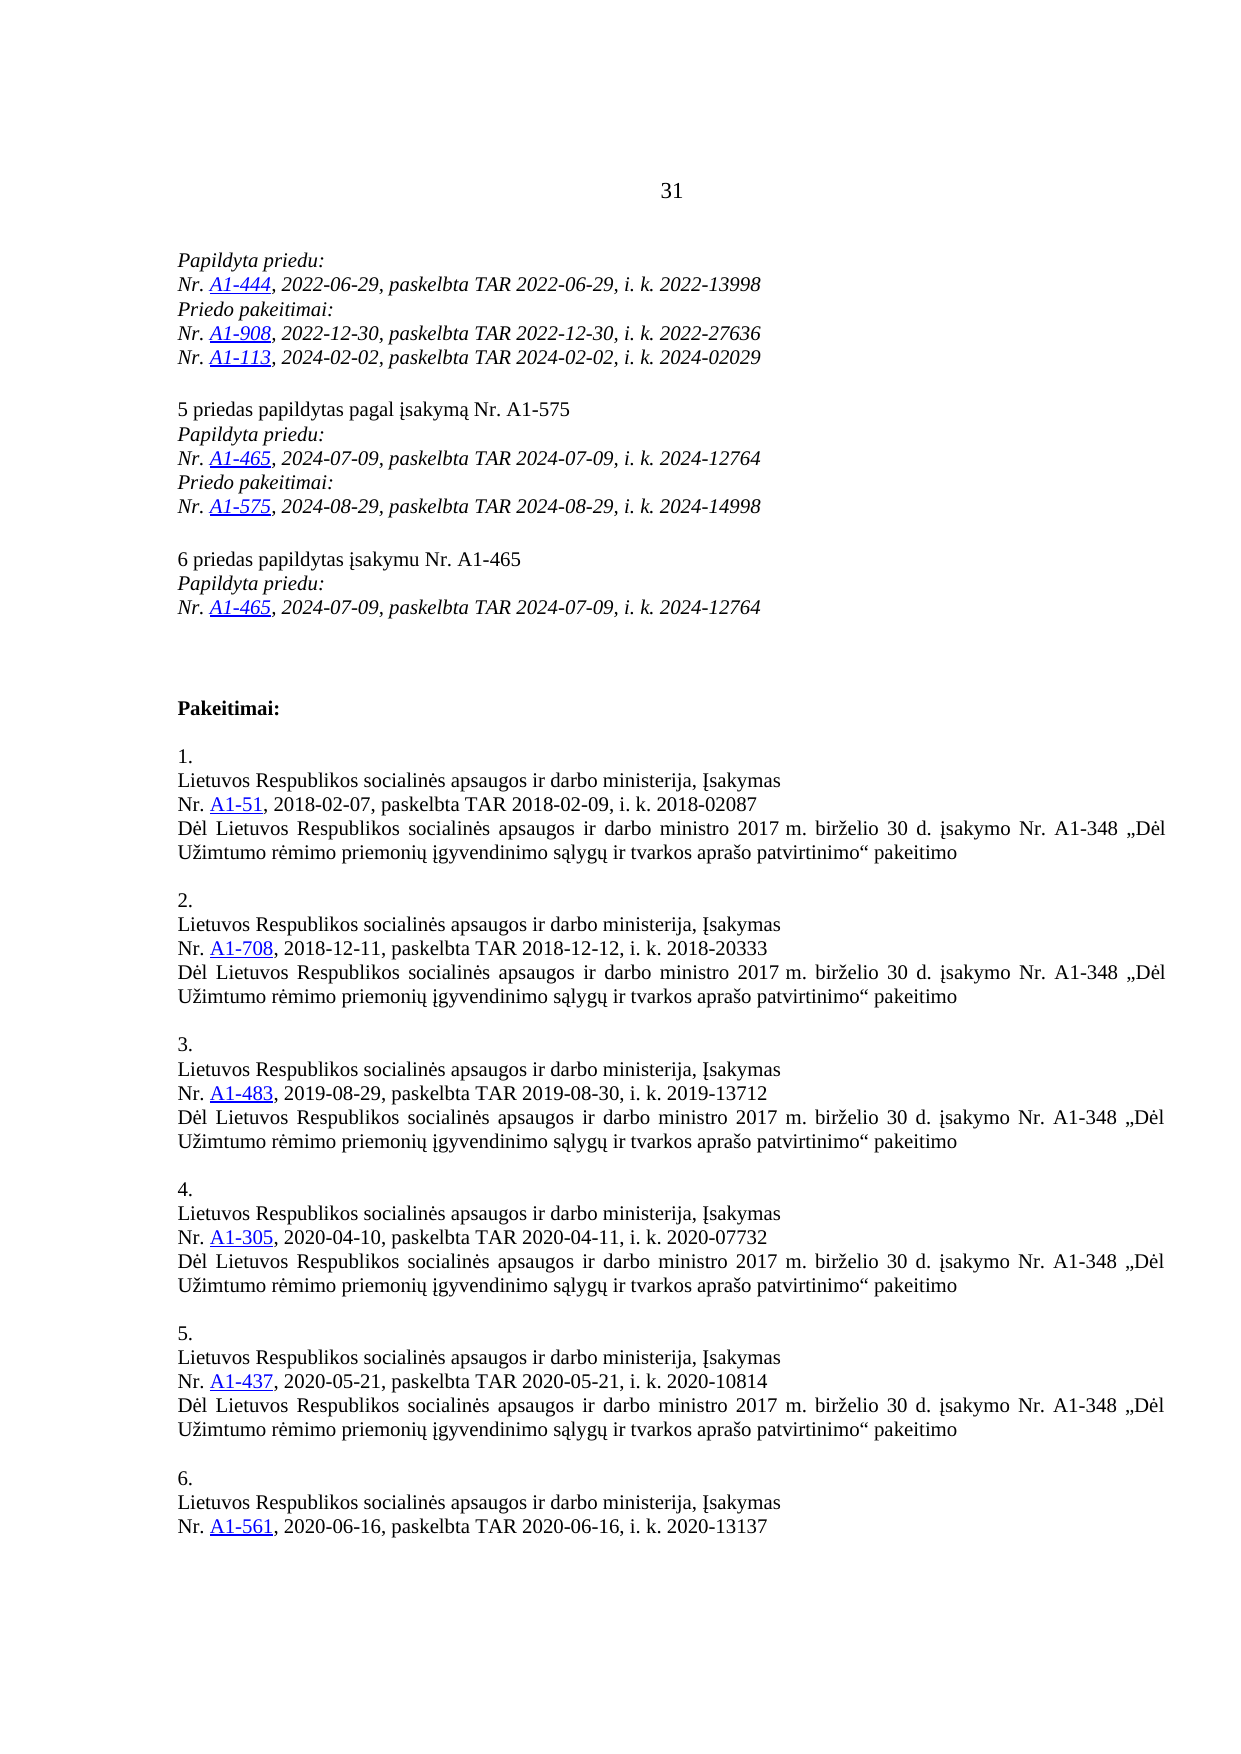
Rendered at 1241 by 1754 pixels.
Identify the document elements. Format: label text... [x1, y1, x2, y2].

text 5 priedas papildytas pagal įsakymą Nr. A1-575 [177, 397, 1167, 421]
text Lietuvos Respublikos socialinės apsaugos ir darbo ministerija, Įsakymas [177, 768, 1167, 792]
text Nr. A1-561, 2020-06-16, paskelbta TAR 2020-06-16, i. k. 2020-13137 [177, 1514, 1167, 1538]
text Nr. A1-575, 2024-08-29, paskelbta TAR 2024-08-29, i. k. 2024-14998 [177, 494, 1167, 518]
text Lietuvos Respublikos socialinės apsaugos ir darbo ministerija, Įsakymas [177, 912, 1167, 936]
text 6 priedas papildytas įsakymu Nr. A1-465 [177, 546, 1167, 571]
text Nr. A1-708, 2018-12-11, paskelbta TAR 2018-12-12, i. k. 2018-20333 [177, 936, 1167, 960]
text Lietuvos Respublikos socialinės apsaugos ir darbo ministerija, Įsakymas [177, 1056, 1167, 1081]
text Dėl Lietuvos Respublikos socialinės apsaugos ir darbo ministro 2017 m. birželio 30 d. įsakymo Nr. A1-348 „Dėl Užimtumo rėmimo priemonių įgyvendinimo sąlygų ir tvarkos aprašo patvirtinimo“ pakeitimo [177, 1393, 1167, 1441]
text Dėl Lietuvos Respublikos socialinės apsaugos ir darbo ministro 2017 m. birželio 30 d. įsakymo Nr. A1-348 „Dėl Užimtumo rėmimo priemonių įgyvendinimo sąlygų ir tvarkos aprašo patvirtinimo“ pakeitimo [177, 816, 1167, 864]
text Dėl Lietuvos Respublikos socialinės apsaugos ir darbo ministro 2017 m. birželio 30 d. įsakymo Nr. A1-348 „Dėl Užimtumo rėmimo priemonių įgyvendinimo sąlygų ir tvarkos aprašo patvirtinimo“ pakeitimo [177, 1249, 1167, 1297]
text Lietuvos Respublikos socialinės apsaugos ir darbo ministerija, Įsakymas [177, 1201, 1167, 1225]
text 1. [177, 744, 1167, 768]
text Lietuvos Respublikos socialinės apsaugos ir darbo ministerija, Įsakymas [177, 1489, 1167, 1514]
text Nr. A1-437, 2020-05-21, paskelbta TAR 2020-05-21, i. k. 2020-10814 [177, 1369, 1167, 1393]
text 6. [177, 1466, 1167, 1489]
text Nr. A1-113, 2024-02-02, paskelbta TAR 2024-02-02, i. k. 2024-02029 [177, 344, 1167, 369]
text 4. [177, 1177, 1167, 1201]
text 3. [177, 1032, 1167, 1056]
text Papildyta priedu: [177, 248, 1167, 272]
text Pakeitimai: [177, 696, 1167, 719]
text Papildyta priedu: [177, 421, 1167, 446]
text Nr. A1-483, 2019-08-29, paskelbta TAR 2019-08-30, i. k. 2019-13712 [177, 1081, 1167, 1104]
text 2. [177, 888, 1167, 912]
text Lietuvos Respublikos socialinės apsaugos ir darbo ministerija, Įsakymas [177, 1345, 1167, 1369]
text Dėl Lietuvos Respublikos socialinės apsaugos ir darbo ministro 2017 m. birželio 30 d. įsakymo Nr. A1-348 „Dėl Užimtumo rėmimo priemonių įgyvendinimo sąlygų ir tvarkos aprašo patvirtinimo“ pakeitimo [177, 1104, 1167, 1153]
text Nr. A1-465, 2024-07-09, paskelbta TAR 2024-07-09, i. k. 2024-12764 [177, 594, 1167, 619]
text Nr. A1-908, 2022-12-30, paskelbta TAR 2022-12-30, i. k. 2022-27636 [177, 321, 1167, 344]
text 5. [177, 1321, 1167, 1345]
text Priedo pakeitimai: [177, 296, 1167, 321]
text Nr. A1-305, 2020-04-10, paskelbta TAR 2020-04-11, i. k. 2020-07732 [177, 1225, 1167, 1249]
text Dėl Lietuvos Respublikos socialinės apsaugos ir darbo ministro 2017 m. birželio 30 d. įsakymo Nr. A1-348 „Dėl Užimtumo rėmimo priemonių įgyvendinimo sąlygų ir tvarkos aprašo patvirtinimo“ pakeitimo [177, 960, 1167, 1008]
text Nr. A1-444, 2022-06-29, paskelbta TAR 2022-06-29, i. k. 2022-13998 [177, 272, 1167, 296]
text Nr. A1-51, 2018-02-07, paskelbta TAR 2018-02-09, i. k. 2018-02087 [177, 792, 1167, 816]
text Nr. A1-465, 2024-07-09, paskelbta TAR 2024-07-09, i. k. 2024-12764 [177, 446, 1167, 469]
text Priedo pakeitimai: [177, 469, 1167, 494]
text Papildyta priedu: [177, 571, 1167, 594]
